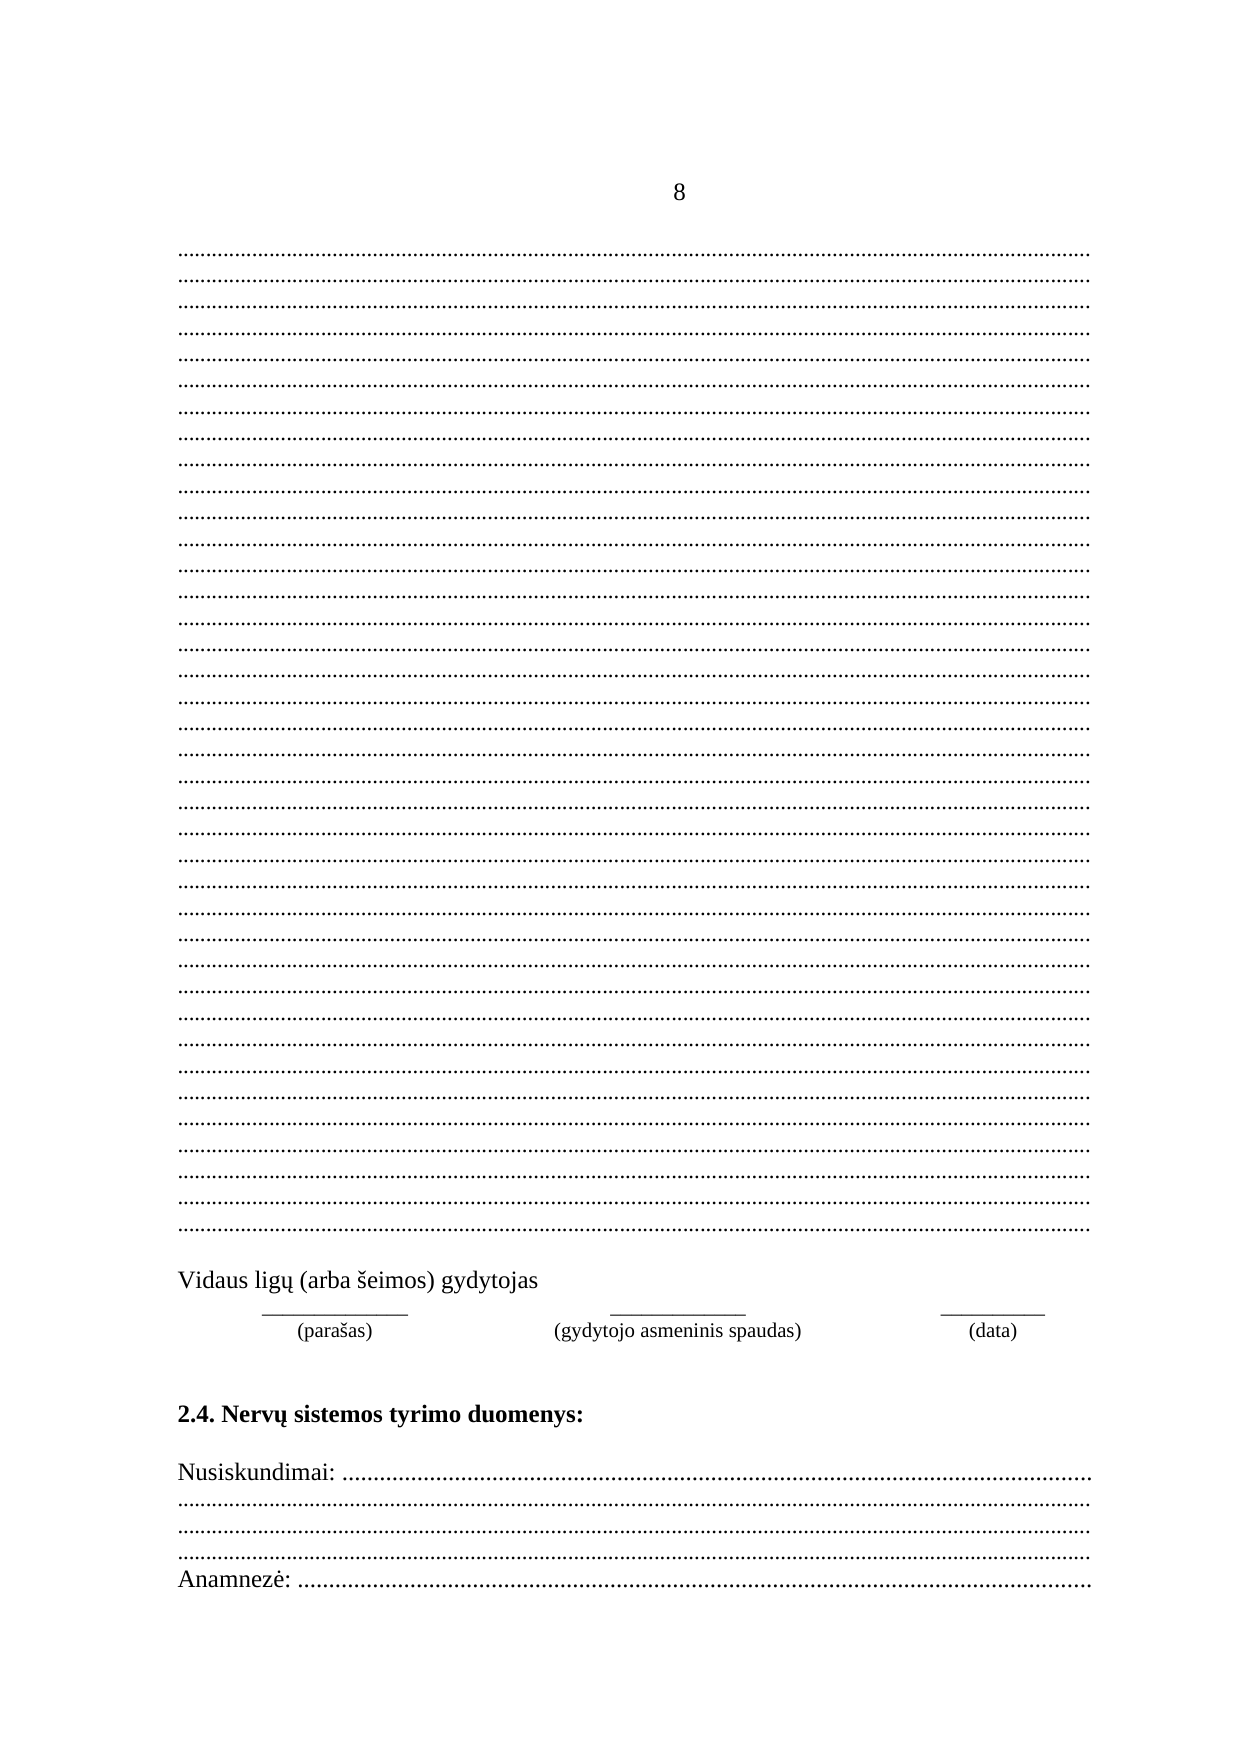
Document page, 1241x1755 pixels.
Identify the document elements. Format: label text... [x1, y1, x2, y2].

text ... [177, 893, 1181, 920]
text ... [177, 1538, 1181, 1564]
text ... [177, 366, 1181, 393]
text ... [177, 577, 1181, 604]
text ... [177, 472, 1181, 498]
text ... [177, 683, 1181, 709]
text ... [177, 1104, 1181, 1131]
table_header _____________ (gydytojo asmeninis spaudas) [492, 1294, 863, 1342]
text ... [177, 1210, 1181, 1236]
text ... [177, 867, 1181, 893]
text ... [177, 973, 1181, 999]
text ... [177, 841, 1181, 867]
table_header __________ (data) [864, 1294, 1122, 1342]
text Nusiskundimai: [177, 1457, 1181, 1486]
text ... [177, 604, 1181, 630]
text ... [177, 1078, 1181, 1104]
text ... [177, 314, 1181, 340]
text ... [177, 551, 1181, 577]
text 2.4. Nervų sistemos tyrimo duomenys: [177, 1399, 1181, 1428]
text ... [177, 340, 1181, 366]
text ... [177, 814, 1181, 841]
text ... [177, 1512, 1181, 1538]
text ... [177, 946, 1181, 973]
text ... [177, 1131, 1181, 1157]
text Vidaus ligų (arba šeimos) gydytojas [177, 1265, 1181, 1294]
text ... [177, 709, 1181, 735]
text ... [177, 419, 1181, 446]
text ... [177, 788, 1181, 814]
text ... [177, 498, 1181, 524]
text ... [177, 920, 1181, 946]
text ... [177, 393, 1181, 419]
text ... [177, 656, 1181, 683]
text ... [177, 524, 1181, 551]
text ... [177, 261, 1181, 287]
table_header ______________ (parašas) [177, 1294, 492, 1342]
text ... [177, 287, 1181, 314]
text ... [177, 1486, 1181, 1512]
text ... [177, 630, 1181, 656]
text ... [177, 999, 1181, 1025]
text ... [177, 1025, 1181, 1052]
text Anamnezė: [177, 1564, 1181, 1593]
text ... [177, 735, 1181, 762]
text ... [177, 235, 1181, 261]
text ... [177, 446, 1181, 472]
text ... [177, 762, 1181, 788]
text ... [177, 1157, 1181, 1183]
text ... [177, 1052, 1181, 1078]
text ... [177, 1183, 1181, 1210]
